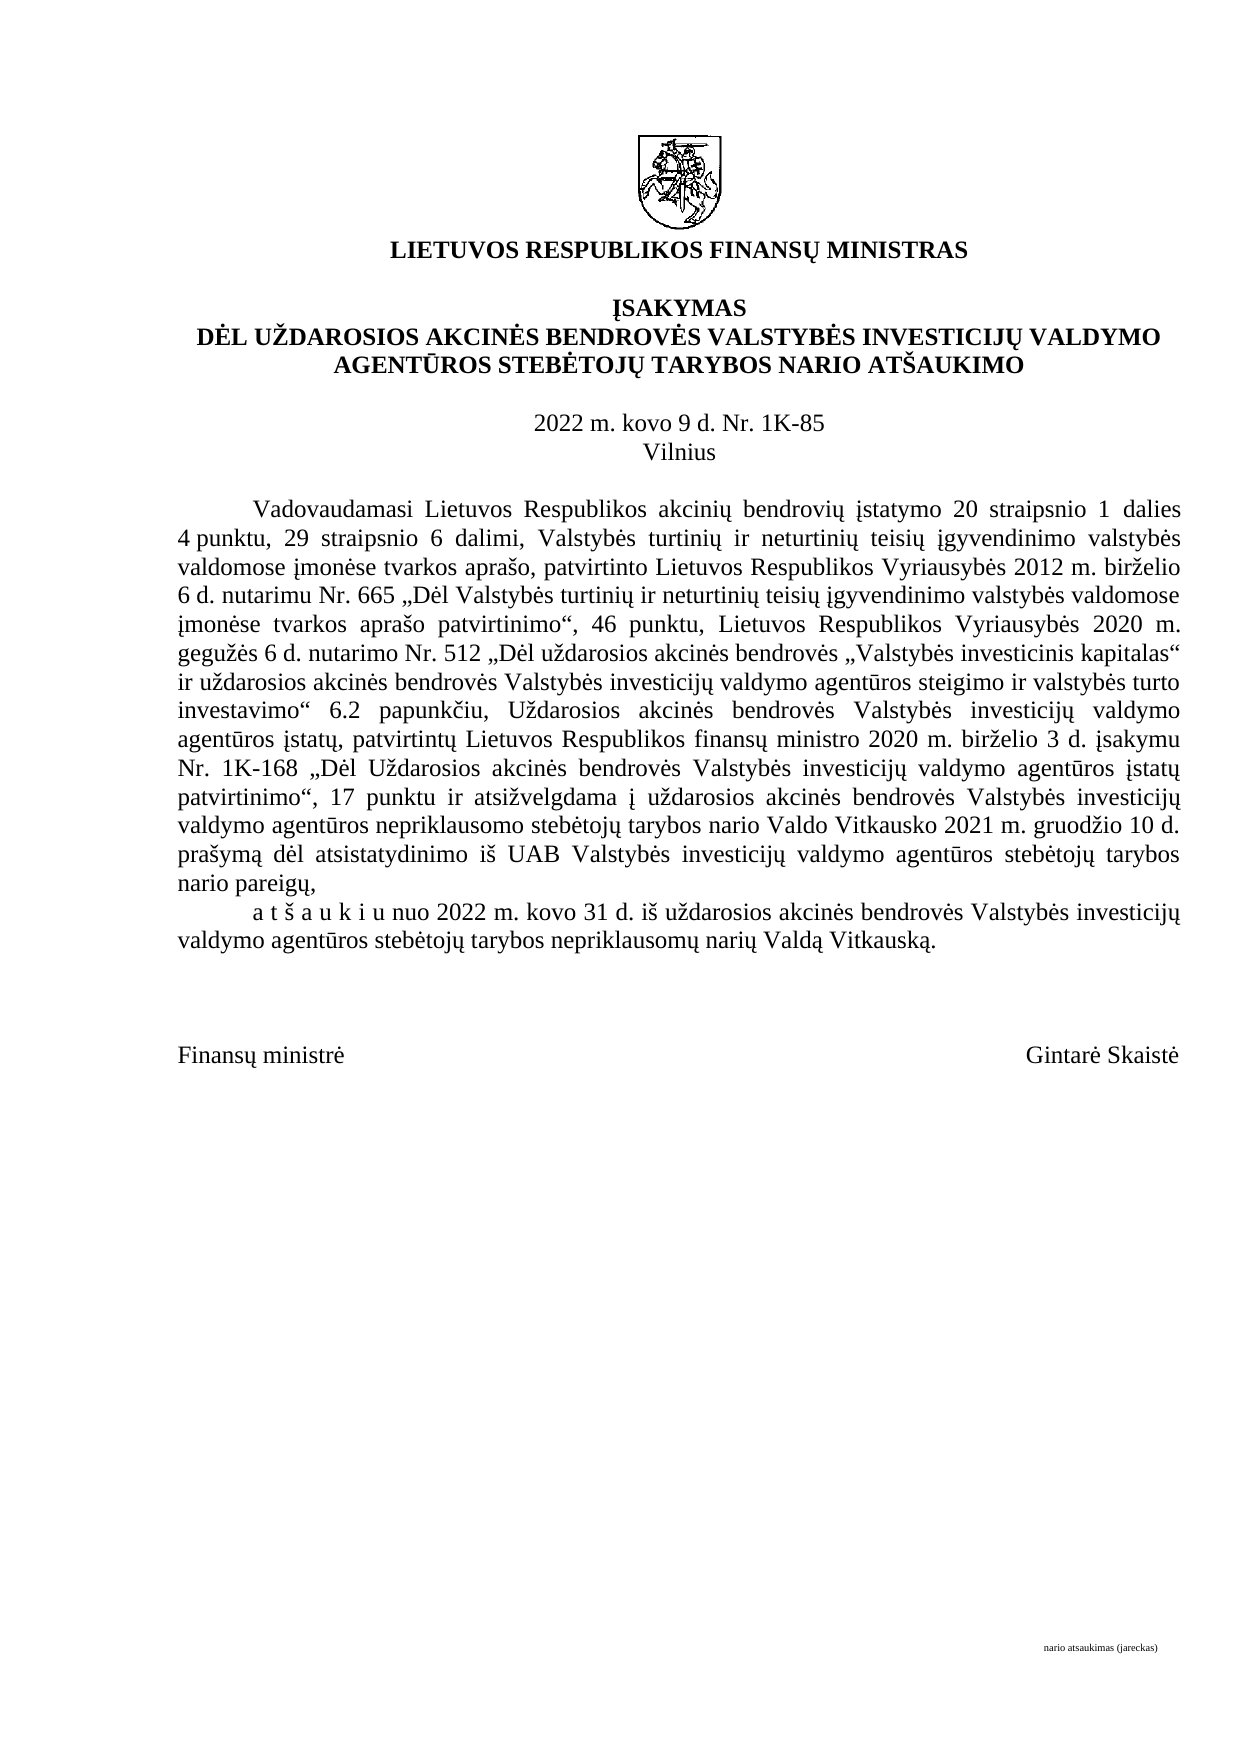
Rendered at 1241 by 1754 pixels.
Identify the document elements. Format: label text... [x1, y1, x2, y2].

text Vilnius [177, 437, 1181, 465]
text Finansų ministrė Gintarė Skaistė [177, 1040, 1181, 1069]
text LIETUVOS RESPUBLIKOS FINANSŲ MINISTRAS [177, 235, 1181, 264]
text DĖL UŽDAROSIOS AKCINĖS BENDROVĖS VALSTYBĖS INVESTICIJŲ VALDYMO AGENTŪROS STEBĖTOJŲ TARYBOS NARIO ATŠAUKIMO [177, 322, 1181, 379]
text 2022 m. kovo 9 d. Nr. 1K-85 [177, 408, 1181, 437]
text Vadovaudamasi Lietuvos Respublikos akcinių bendrovių įstatymo 20 straipsnio 1 dalies 4 punktu, 29 straipsnio 6 dalimi, Valstybės turtinių ir neturtinių teisių įgyvendinimo valstybės valdomose įmonėse tvarkos aprašo, patvirtinto Lietuvos Respublikos Vyriausybės 2012 m. birželio 6 d. nutarimu Nr. 665 „Dėl Valstybės turtinių ir neturtinių teisių įgyvendinimo valstybės valdomose įmonėse tvarkos aprašo patvirtinimo“, 46 punktu, Lietuvos Respublikos Vyriausybės 2020 m. gegužės 6 d. nutarimo Nr. 512 „Dėl uždarosios akcinės bendrovės „Valstybės investicinis kapitalas“ ir uždarosios akcinės bendrovės Valstybės investicijų valdymo agentūros steigimo ir valstybės turto investavimo“ 6.2 papunkčiu, Uždarosios akcinės bendrovės Valstybės investicijų valdymo agentūros įstatų, patvirtintų Lietuvos Respublikos finansų ministro 2020 m. birželio 3 d. įsakymu Nr. 1K-168 „Dėl Uždarosios akcinės bendrovės Valstybės investicijų valdymo agentūros įstatų patvirtinimo“, 17 punktu ir atsižvelgdama į uždarosios akcinės bendrovės Valstybės investicijų valdymo agentūros nepriklausomo stebėtojų tarybos nario Valdo Vitkausko 2021 m. gruodžio 10 d. prašymą dėl atsistatydinimo iš UAB Valstybės investicijų valdymo agentūros stebėtojų tarybos nario pareigų, [177, 494, 1181, 897]
text ĮSAKYMAS [177, 293, 1181, 322]
text a t š a u k i u nuo 2022 m. kovo 31 d. iš uždarosios akcinės bendrovės Valstybės investicijų valdymo agentūros stebėtojų tarybos nepriklausomų narių Valdą Vitkauską. [177, 897, 1181, 954]
